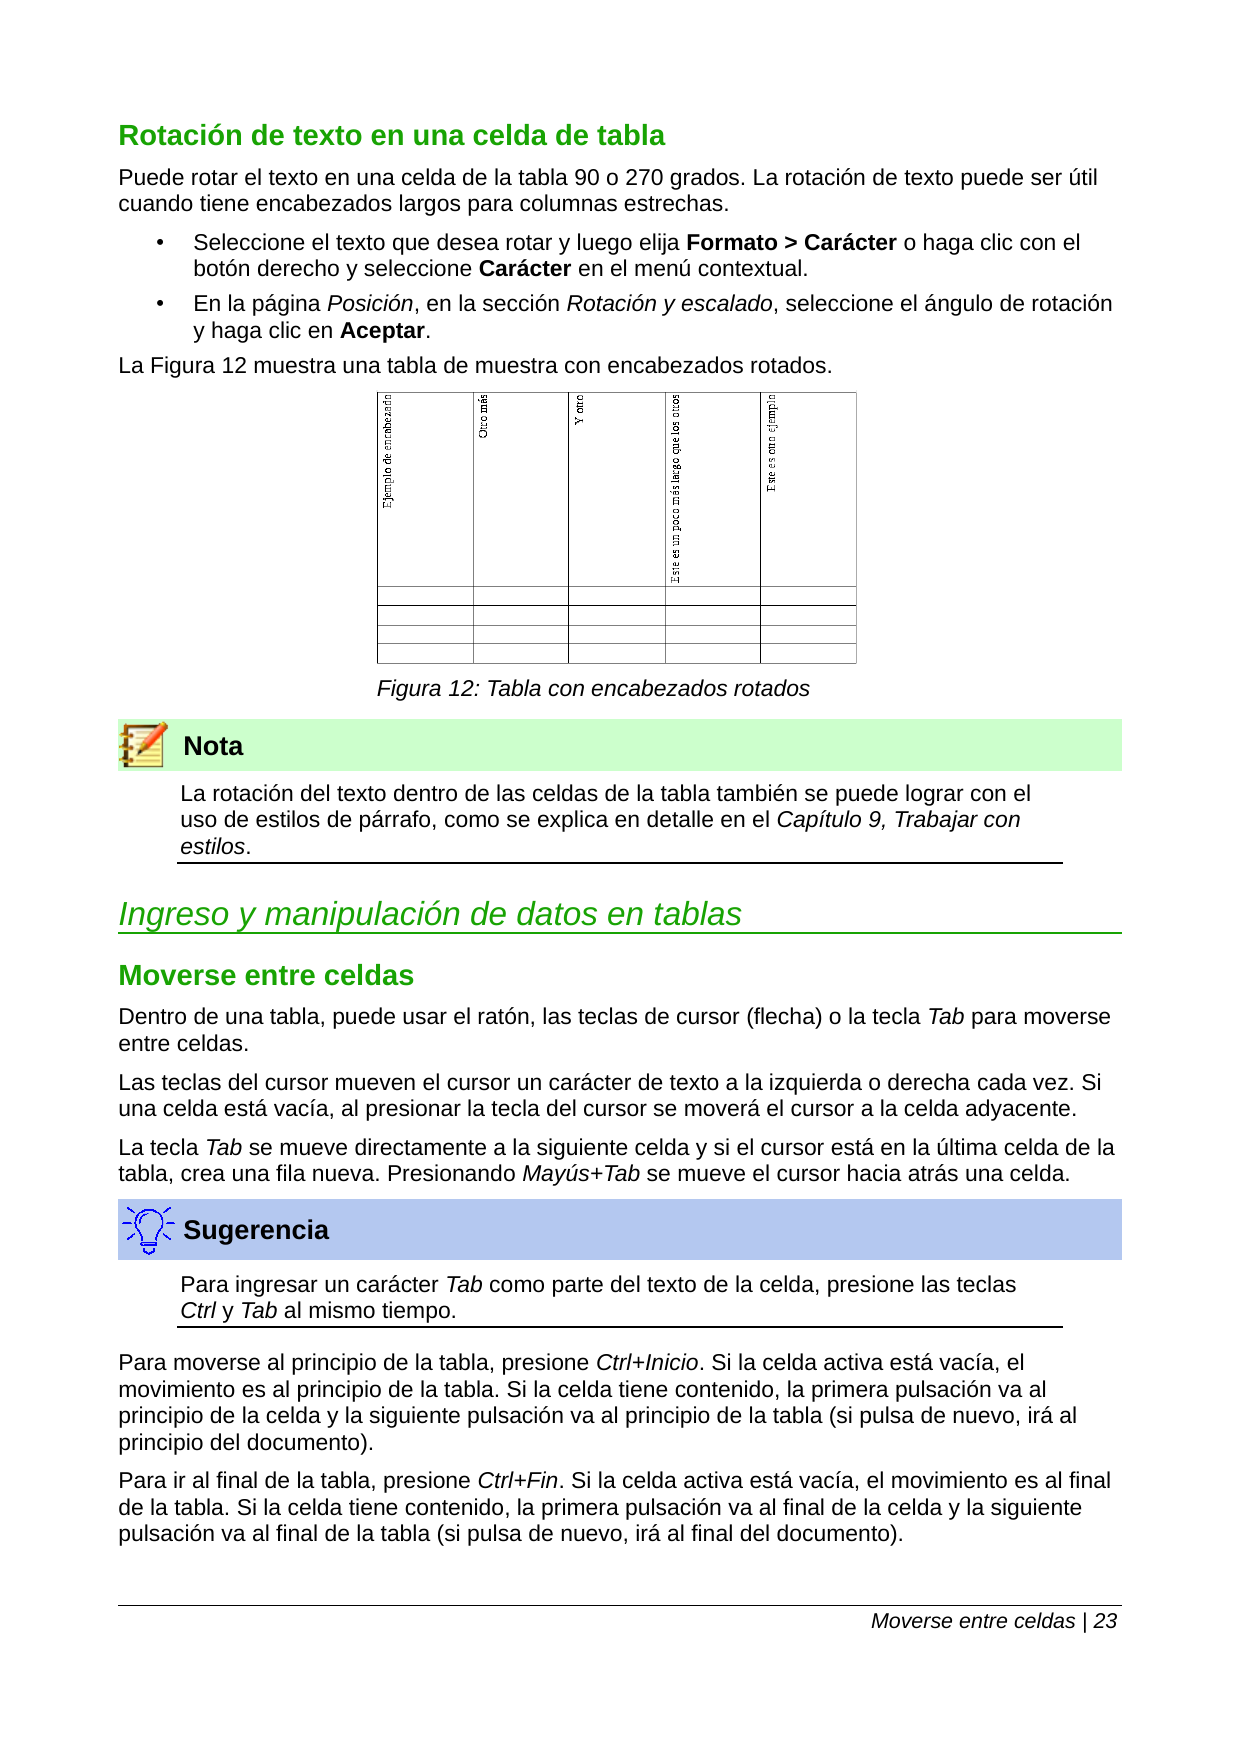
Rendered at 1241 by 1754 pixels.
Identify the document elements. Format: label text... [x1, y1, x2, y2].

list Seleccione el texto que desea rotar y luego elija Formato > Carácter o haga clic con el botón derecho y seleccione Carácter en el menú contextual. [156, 229, 1122, 281]
subtitle Nota [118, 719, 1122, 771]
text Para ir al final de la tabla, presione Ctrl+Fin. Si la celda activa está vacía, el movimiento es al final de la tabla. Si la celda tiene contenido, la primera pulsación va al final de la celda y la siguiente pulsación va al final de la tabla (si pulsa de nuevo, irá al final del documento). [118, 1467, 1122, 1546]
text La rotación del texto dentro de las celdas de la tabla también se puede lograr con el uso de estilos de párrafo, como se explica en detalle en el Capítulo 9, Trabajar con estilos. [177, 777, 1063, 862]
subtitle Rotación de texto en una celda de tabla [118, 118, 1122, 152]
text Puede rotar el texto en una celda de la tabla 90 o 270 grados. La rotación de texto puede ser útil cuando tiene encabezados largos para columnas estrechas. [118, 163, 1122, 216]
subtitle Sugerencia [118, 1199, 1122, 1260]
picture [376, 390, 857, 664]
picture [119, 1199, 179, 1259]
text Las teclas del cursor mueven el cursor un carácter de texto a la izquierda o derecha cada vez. Si una celda está vacía, al presionar la tecla del cursor se moverá el cursor a la celda adyacente. [118, 1068, 1122, 1121]
subtitle Ingreso y manipulación de datos en tablas [118, 894, 1122, 932]
text Dentro de una tabla, puede usar el ratón, las teclas de cursor (flecha) o la tecla Tab para moverse entre celdas. [118, 1003, 1122, 1056]
subtitle Moverse entre celdas [118, 958, 1122, 991]
text La Figura 12 muestra una tabla de muestra con encabezados rotados. [118, 352, 1122, 378]
text Para moverse al principio de la tabla, presione Ctrl+Inicio. Si la celda activa está vacía, el movimiento es al principio de la tabla. Si la celda tiene contenido, la primera pulsación va al principio de la celda y la siguiente pulsación va al principio de la tabla (si pulsa de nuevo, irá al principio del documento). [118, 1349, 1122, 1455]
list En la página Posición, en la sección Rotación y escalado, seleccione el ángulo de rotación y haga clic en Aceptar. [156, 290, 1122, 343]
text Figura 12: Tabla con encabezados rotados [377, 675, 857, 702]
text Para ingresar un carácter Tab como parte del texto de la celda, presione las teclas Ctrl y Tab al mismo tiempo. [177, 1267, 1063, 1326]
picture [119, 720, 170, 771]
text La tecla Tab se mueve directamente a la siguiente celda y si el cursor está en la última celda de la tabla, crea una fila nueva. Presionando Mayús+Tab se mueve el cursor hacia atrás una celda. [118, 1134, 1122, 1186]
